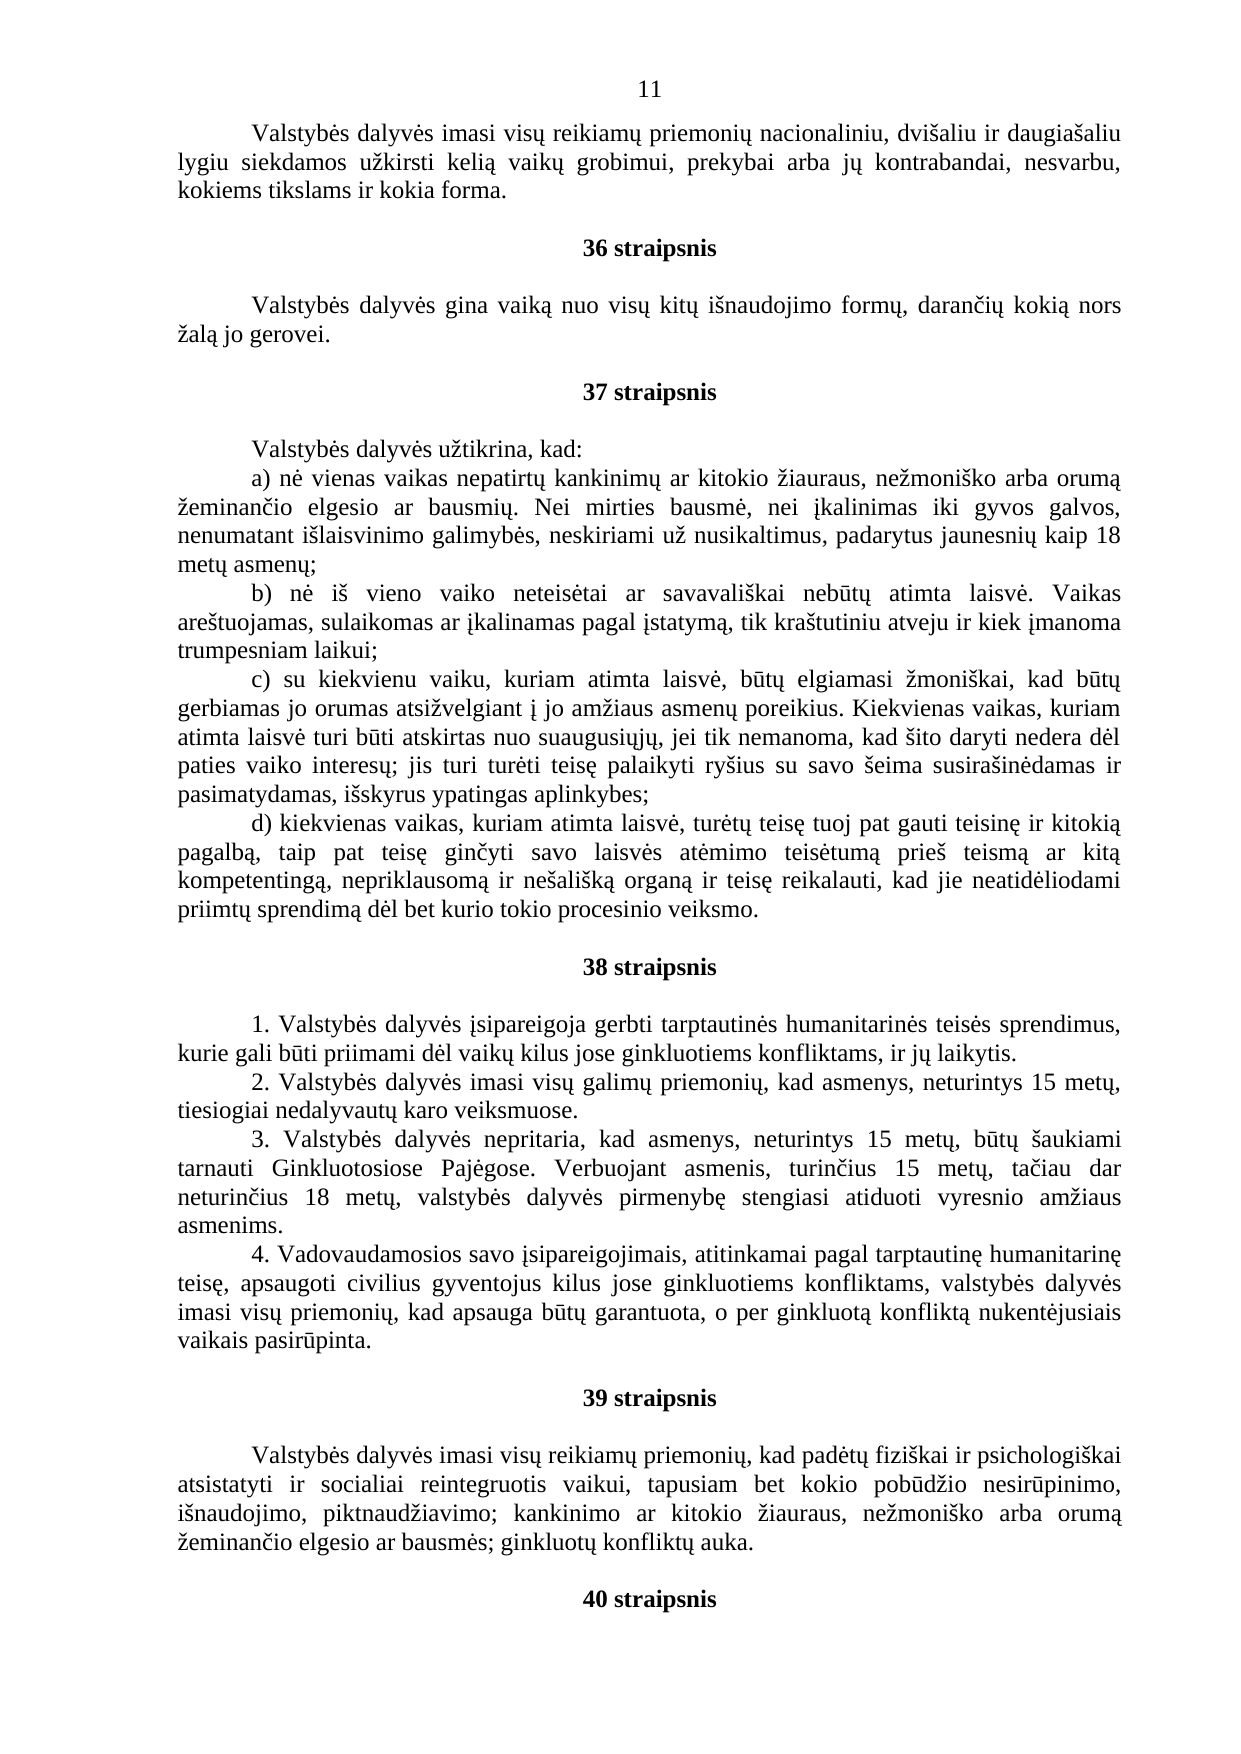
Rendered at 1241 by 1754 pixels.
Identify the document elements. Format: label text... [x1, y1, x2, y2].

text Valstybės dalyvės imasi visų reikiamų priemonių nacionaliniu, dvišaliu ir daugiašaliu lygiu siekdamos užkirsti kelią vaikų grobimui, prekybai arba jų kontrabandai, nesvarbu, kokiems tikslams ir kokia forma. [177, 118, 1122, 204]
text 2. Valstybės dalyvės imasi visų galimų priemonių, kad asmenys, neturintys 15 metų, tiesiogiai nedalyvautų karo veiksmuose. [177, 1067, 1122, 1124]
text 37 straipsnis [177, 377, 1122, 406]
text a) nė vienas vaikas nepatirtų kankinimų ar kitokio žiauraus, nežmoniško arba orumą žeminančio elgesio ar bausmių. Nei mirties bausmė, nei įkalinimas iki gyvos galvos, nenumatant išlaisvinimo galimybės, neskiriami už nusikaltimus, padarytus jaunesnių kaip 18 metų asmenų; [177, 463, 1122, 578]
text 40 straipsnis [177, 1584, 1122, 1613]
text Valstybės dalyvės imasi visų reikiamų priemonių, kad padėtų fiziškai ir psichologiškai atsistatyti ir socialiai reintegruotis vaikui, tapusiam bet kokio pobūdžio nesirūpinimo, išnaudojimo, piktnaudžiavimo; kankinimo ar kitokio žiauraus, nežmoniško arba orumą žeminančio elgesio ar bausmės; ginkluotų konfliktų auka. [177, 1441, 1122, 1556]
text b) nė iš vieno vaiko neteisėtai ar savavališkai nebūtų atimta laisvė. Vaikas areštuojamas, sulaikomas ar įkalinamas pagal įstatymą, tik kraštutiniu atveju ir kiek įmanoma trumpesniam laikui; [177, 578, 1122, 664]
text c) su kiekvienu vaiku, kuriam atimta laisvė, būtų elgiamasi žmoniškai, kad būtų gerbiamas jo orumas atsižvelgiant į jo amžiaus asmenų poreikius. Kiekvienas vaikas, kuriam atimta laisvė turi būti atskirtas nuo suaugusiųjų, jei tik nemanoma, kad šito daryti nedera dėl paties vaiko interesų; jis turi turėti teisę palaikyti ryšius su savo šeima susirašinėdamas ir pasimatydamas, išskyrus ypatingas aplinkybes; [177, 664, 1122, 808]
text 39 straipsnis [177, 1383, 1122, 1412]
text 38 straipsnis [177, 952, 1122, 981]
text 36 straipsnis [177, 233, 1122, 262]
text 4. Vadovaudamosios savo įsipareigojimais, atitinkamai pagal tarptautinę humanitarinę teisę, apsaugoti civilius gyventojus kilus jose ginkluotiems konfliktams, valstybės dalyvės imasi visų priemonių, kad apsauga būtų garantuota, o per ginkluotą konfliktą nukentėjusiais vaikais pasirūpinta. [177, 1239, 1122, 1354]
text 1. Valstybės dalyvės įsipareigoja gerbti tarptautinės humanitarinės teisės sprendimus, kurie gali būti priimami dėl vaikų kilus jose ginkluotiems konfliktams, ir jų laikytis. [177, 1009, 1122, 1067]
text Valstybės dalyvės gina vaiką nuo visų kitų išnaudojimo formų, darančių kokią nors žalą jo gerovei. [177, 291, 1122, 348]
text Valstybės dalyvės užtikrina, kad: [177, 434, 1122, 463]
text d) kiekvienas vaikas, kuriam atimta laisvė, turėtų teisę tuoj pat gauti teisinę ir kitokią pagalbą, taip pat teisę ginčyti savo laisvės atėmimo teisėtumą prieš teismą ar kitą kompetentingą, nepriklausomą ir nešališką organą ir teisę reikalauti, kad jie neatidėliodami priimtų sprendimą dėl bet kurio tokio procesinio veiksmo. [177, 808, 1122, 923]
text 3. Valstybės dalyvės nepritaria, kad asmenys, neturintys 15 metų, būtų šaukiami tarnauti Ginkluotosiose Pajėgose. Verbuojant asmenis, turinčius 15 metų, tačiau dar neturinčius 18 metų, valstybės dalyvės pirmenybę stengiasi atiduoti vyresnio amžiaus asmenims. [177, 1124, 1122, 1239]
